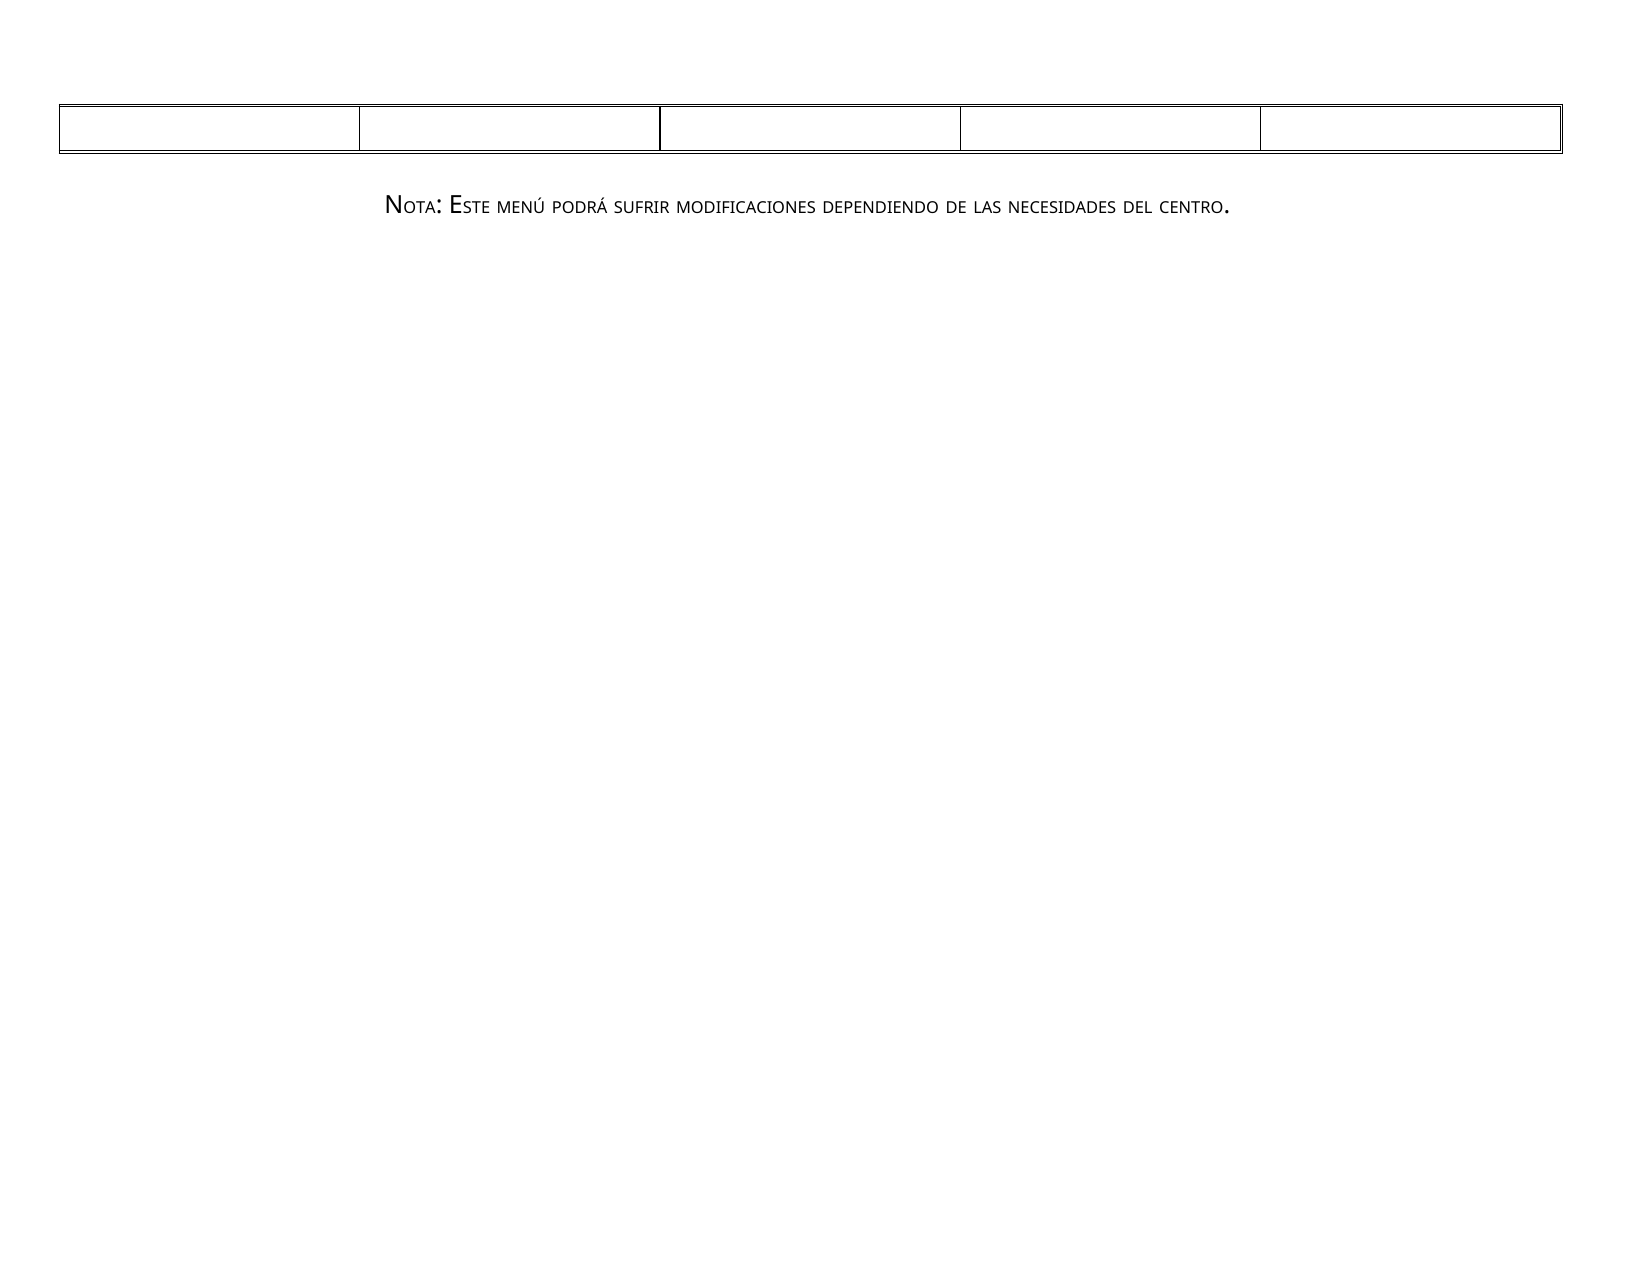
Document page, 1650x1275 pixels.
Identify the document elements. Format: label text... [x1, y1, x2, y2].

table_cell [60, 107, 359, 150]
table_cell [1261, 107, 1560, 150]
table_cell [661, 107, 960, 150]
text Nota: Este menú podrá sufrir modificaciones dependiendo de las necesidades del centro. [59, 187, 1561, 221]
table_cell [961, 107, 1260, 150]
table_cell [360, 107, 659, 150]
